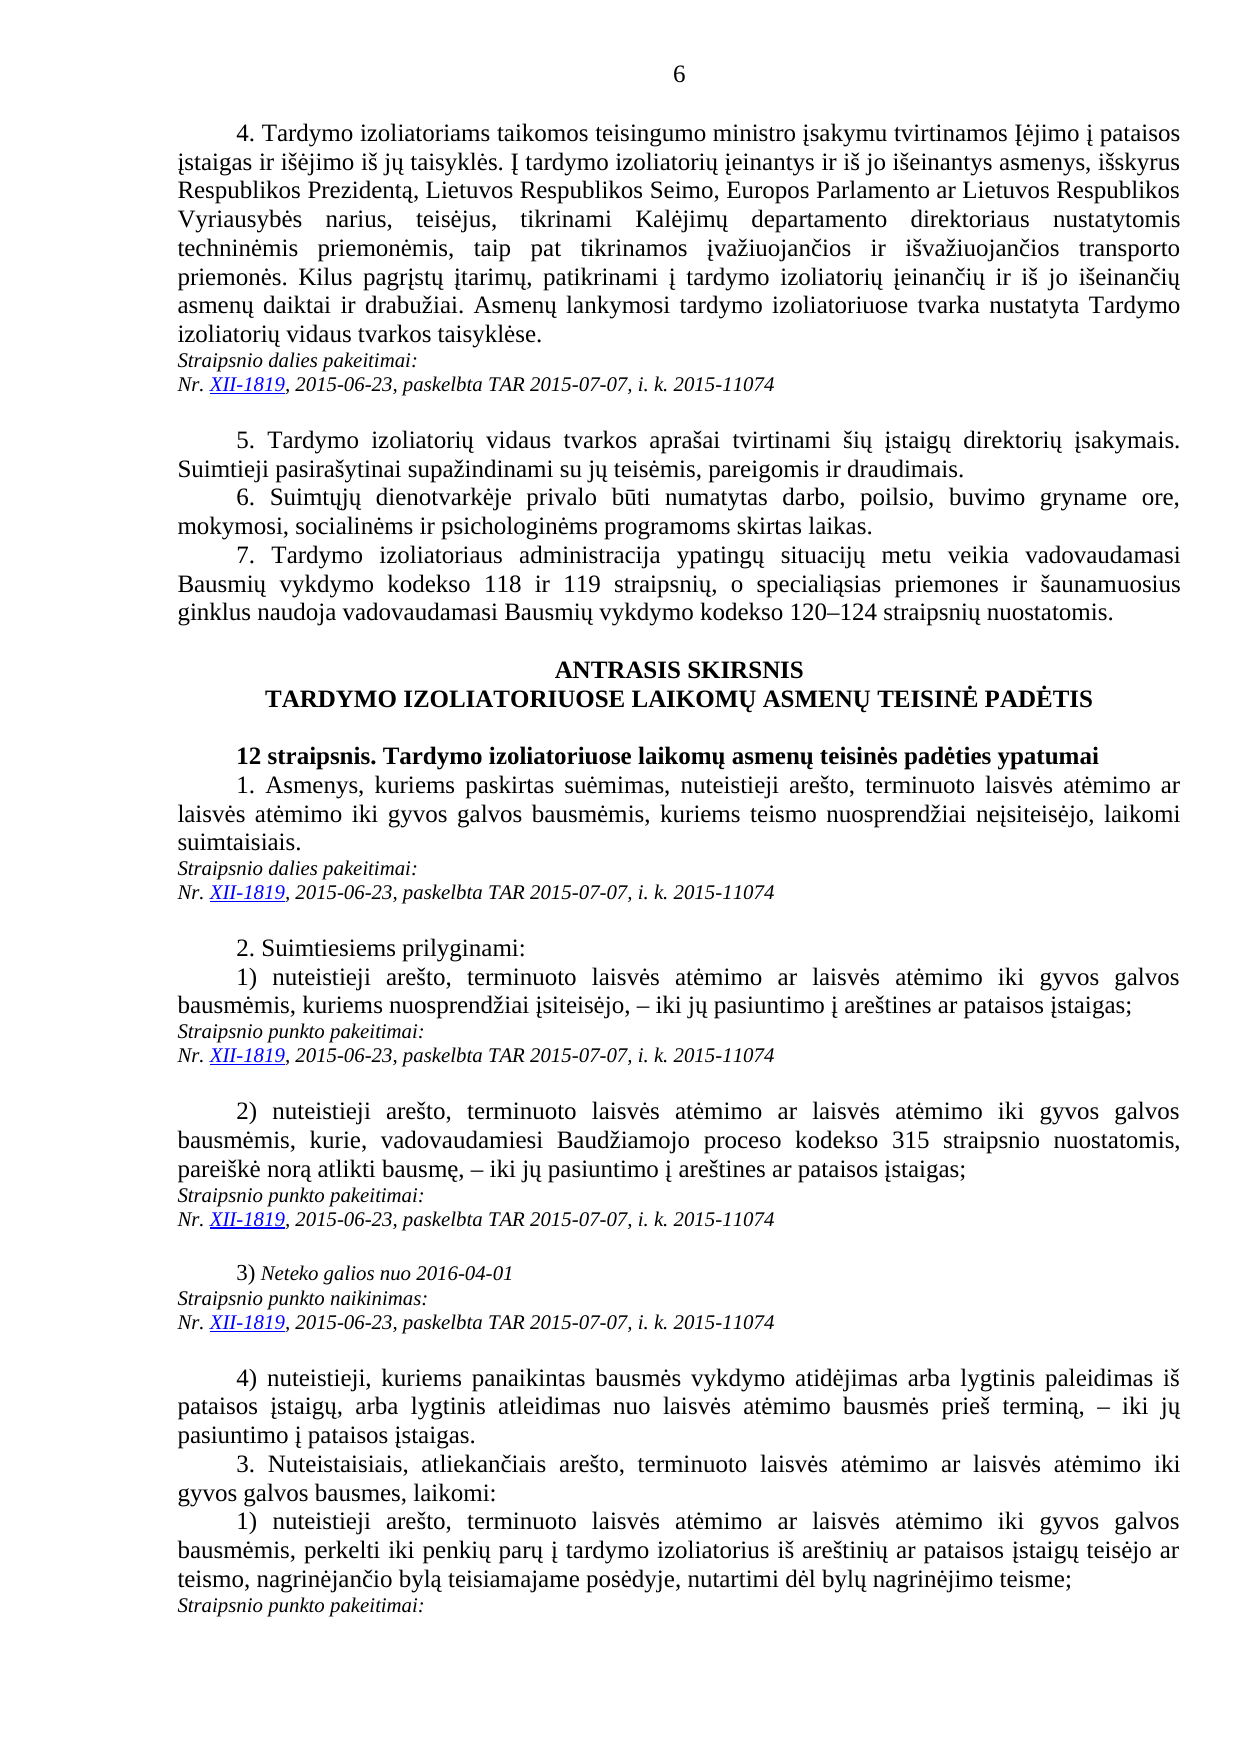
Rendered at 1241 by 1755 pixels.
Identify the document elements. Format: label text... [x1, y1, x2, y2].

text 1) nuteistieji arešto, terminuoto laisvės atėmimo ar laisvės atėmimo iki gyvos galvos bausmėmis, perkelti iki penkių parų į tardymo izoliatorius iš areštinių ar pataisos įstaigų teisėjo ar teismo, nagrinėjančio bylą teisiamajame posėdyje, nutartimi dėl bylų nagrinėjimo teisme; [177, 1506, 1181, 1593]
text Straipsnio dalies pakeitimai: [177, 856, 1181, 880]
text 6. Suimtųjų dienotvarkėje privalo būti numatytas darbo, poilsio, buvimo gryname ore, mokymosi, socialinėms ir psichologinėms programoms skirtas laikas. [177, 482, 1181, 540]
text 7. Tardymo izoliatoriaus administracija ypatingų situacijų metu veikia vadovaudamasi Bausmių vykdymo kodekso 118 ir 119 straipsnių, o specialiąsias priemones ir šaunamuosius ginklus naudoja vadovaudamasi Bausmių vykdymo kodekso 120–124 straipsnių nuostatomis. [177, 540, 1181, 626]
text 4) nuteistieji, kuriems panaikintas bausmės vykdymo atidėjimas arba lygtinis paleidimas iš pataisos įstaigų, arba lygtinis atleidimas nuo laisvės atėmimo bausmės prieš terminą, – iki jų pasiuntimo į pataisos įstaigas. [177, 1363, 1181, 1449]
text Straipsnio punkto naikinimas: [177, 1286, 1181, 1310]
text 12 straipsnis. Tardymo izoliatoriuose laikomų asmenų teisinės padėties ypatumai [236, 741, 1181, 770]
text 4. Tardymo izoliatoriams taikomos teisingumo ministro įsakymu tvirtinamos Įėjimo į pataisos įstaigas ir išėjimo iš jų taisyklės. Į tardymo izoliatorių įeinantys ir iš jo išeinantys asmenys, išskyrus Respublikos Prezidentą, Lietuvos Respublikos Seimo, Europos Parlamento ar Lietuvos Respublikos Vyriausybės narius, teisėjus, tikrinami Kalėjimų departamento direktoriaus nustatytomis techninėmis priemonėmis, taip pat tikrinamos įvažiuojančios ir išvažiuojančios transporto priemonės. Kilus pagrįstų įtarimų, patikrinami į tardymo izoliatorių įeinančių ir iš jo išeinančių asmenų daiktai ir drabužiai. Asmenų lankymosi tardymo izoliatoriuose tvarka nustatyta Tardymo izoliatorių vidaus tvarkos taisyklėse. [177, 118, 1181, 348]
text Straipsnio punkto pakeitimai: [177, 1593, 1181, 1617]
text 1. Asmenys, kuriems paskirtas suėmimas, nuteistieji arešto, terminuoto laisvės atėmimo ar laisvės atėmimo iki gyvos galvos bausmėmis, kuriems teismo nuosprendžiai neįsiteisėjo, laikomi suimtaisiais. [177, 770, 1181, 856]
text 3) Neteko galios nuo 2016-04-01 [177, 1259, 1181, 1286]
text Straipsnio punkto pakeitimai: [177, 1182, 1181, 1207]
text TARDYMO IZOLIATORIUOSE LAIKOMŲ ASMENŲ TEISINĖ PADĖTIS [177, 684, 1181, 712]
text 2) nuteistieji arešto, terminuoto laisvės atėmimo ar laisvės atėmimo iki gyvos galvos bausmėmis, kurie, vadovaudamiesi Baudžiamojo proceso kodekso 315 straipsnio nuostatomis, pareiškė norą atlikti bausmę, – iki jų pasiuntimo į areštines ar pataisos įstaigas; [177, 1096, 1181, 1182]
text Nr. XII-1819, 2015-06-23, paskelbta TAR 2015-07-07, i. k. 2015-11074 [177, 1207, 1181, 1231]
text 2. Suimtiesiems prilyginami: [177, 933, 1181, 962]
text 5. Tardymo izoliatorių vidaus tvarkos aprašai tvirtinami šių įstaigų direktorių įsakymais. Suimtieji pasirašytinai supažindinami su jų teisėmis, pareigomis ir draudimais. [177, 425, 1181, 482]
text Nr. XII-1819, 2015-06-23, paskelbta TAR 2015-07-07, i. k. 2015-11074 [177, 372, 1181, 396]
text ANTRASIS SKIRSNIS [177, 655, 1181, 684]
text Nr. XII-1819, 2015-06-23, paskelbta TAR 2015-07-07, i. k. 2015-11074 [177, 1043, 1181, 1067]
text Nr. XII-1819, 2015-06-23, paskelbta TAR 2015-07-07, i. k. 2015-11074 [177, 1310, 1181, 1334]
text Straipsnio dalies pakeitimai: [177, 348, 1181, 372]
text 3. Nuteistaisiais, atliekančiais arešto, terminuoto laisvės atėmimo ar laisvės atėmimo iki gyvos galvos bausmes, laikomi: [177, 1449, 1181, 1506]
text Straipsnio punkto pakeitimai: [177, 1019, 1181, 1043]
text Nr. XII-1819, 2015-06-23, paskelbta TAR 2015-07-07, i. k. 2015-11074 [177, 880, 1181, 904]
text 1) nuteistieji arešto, terminuoto laisvės atėmimo ar laisvės atėmimo iki gyvos galvos bausmėmis, kuriems nuosprendžiai įsiteisėjo, – iki jų pasiuntimo į areštines ar pataisos įstaigas; [177, 962, 1181, 1019]
